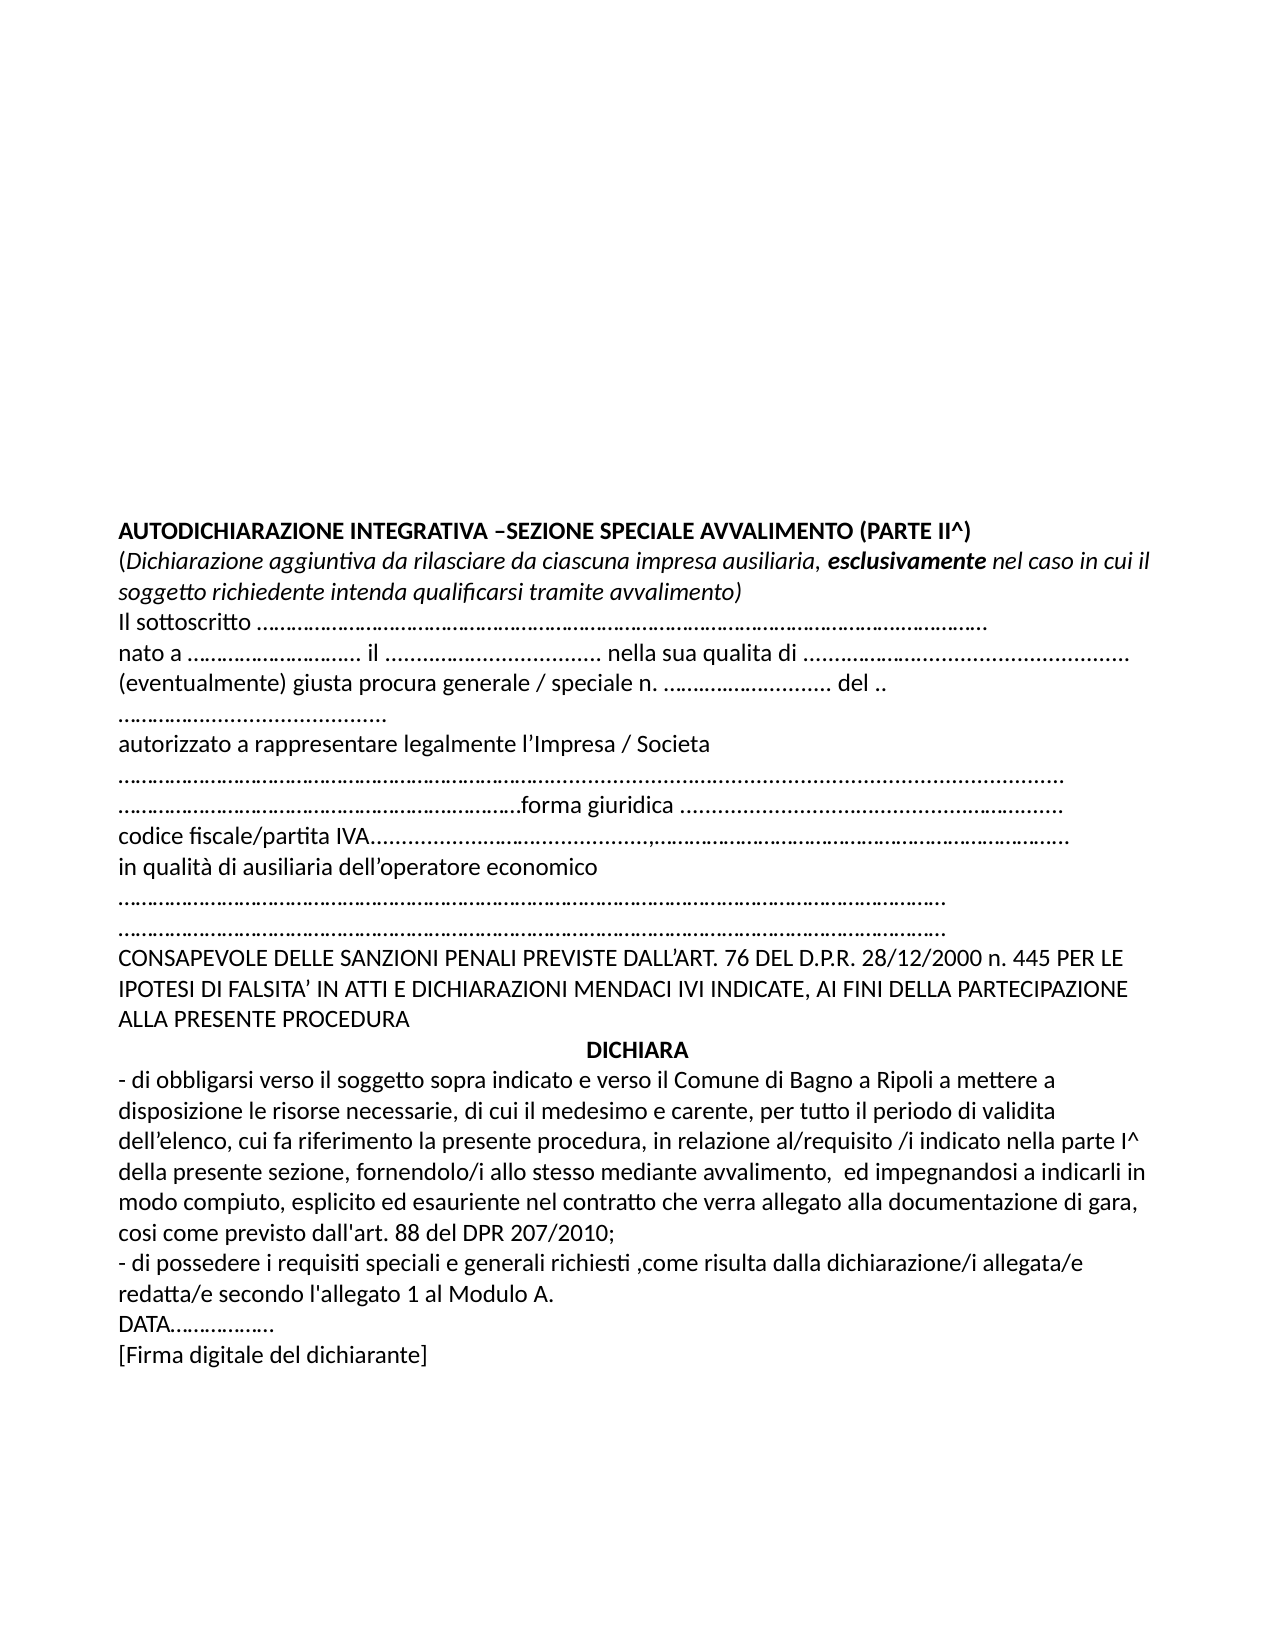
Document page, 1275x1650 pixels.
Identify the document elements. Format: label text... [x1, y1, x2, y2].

text nato a ………………………... il ........……..................... nella sua qualita di .......………….................................. [118, 637, 1157, 667]
text in qualità di ausiliaria dell’operatore economico [118, 851, 1157, 881]
text DATA……………… [118, 1308, 1157, 1339]
text - di possedere i requisiti speciali e generali richiesti ,come risulta dalla dichiarazione/i allegata/e redatta/e secondo l'allegato 1 al Modulo A. [118, 1247, 1157, 1308]
text [Firma digitale del dichiarante] [118, 1339, 1157, 1369]
text AUTODICHIARAZIONE INTEGRATIVA –SEZIONE SPECIALE AVVALIMENTO (PARTE II^) [118, 515, 1157, 545]
text DICHIARA [118, 1034, 1157, 1064]
text autorizzato a rappresentare legalmente l’Impresa / Societa [118, 728, 1157, 759]
text (Dichiarazione aggiuntiva da rilasciare da ciascuna impresa ausiliaria, esclusivamente nel caso in cui il [118, 545, 1157, 576]
text ……………………………………………………………………………………………………………………………… [118, 912, 1157, 942]
text - di obbligarsi verso il soggetto sopra indicato e verso il Comune di Bagno a Ripoli a mettere a disposizione le risorse necessarie, di cui il medesimo e carente, per tutto il periodo di validita dell’elenco, cui fa riferimento la presente procedura, in relazione al/requisito /i indicato nella parte I^ della presente sezione, fornendolo/i allo stesso mediante avvalimento, ed impegnandosi a indicarli in modo compiuto, esplicito ed esauriente nel contratto che verra allegato alla documentazione di gara, cosi come previsto dall'art. 88 del DPR 207/2010; [118, 1064, 1157, 1247]
text Il sottoscritto ………………………………………………………………………………………………….…………… [118, 606, 1157, 637]
text (eventualmente) giusta procura generale / speciale n. …….….……........... del ..……………............................. [118, 667, 1157, 728]
text ………………………………………………….…………forma giuridica ............................…...............………....... [118, 789, 1157, 820]
text ……………………………………………………………………………………………………………………………… [118, 881, 1157, 912]
text CONSAPEVOLE DELLE SANZIONI PENALI PREVISTE DALL’ART. 76 DEL D.P.R. 28/12/2000 n. 445 PER LE IPOTESI DI FALSITA’ IN ATTI E DICHIARAZIONI MENDACI IVI INDICATE, AI FINI DELLA PARTECIPAZIONE ALLA PRESENTE PROCEDURA [118, 942, 1157, 1034]
text soggetto richiedente intenda qualificarsi tramite avvalimento) [118, 576, 1157, 606]
text ………………………………………………………………….......................…........................................................ [118, 759, 1157, 789]
text codice fiscale/partita IVA..................………..................,……………………………………………………………... [118, 820, 1157, 851]
